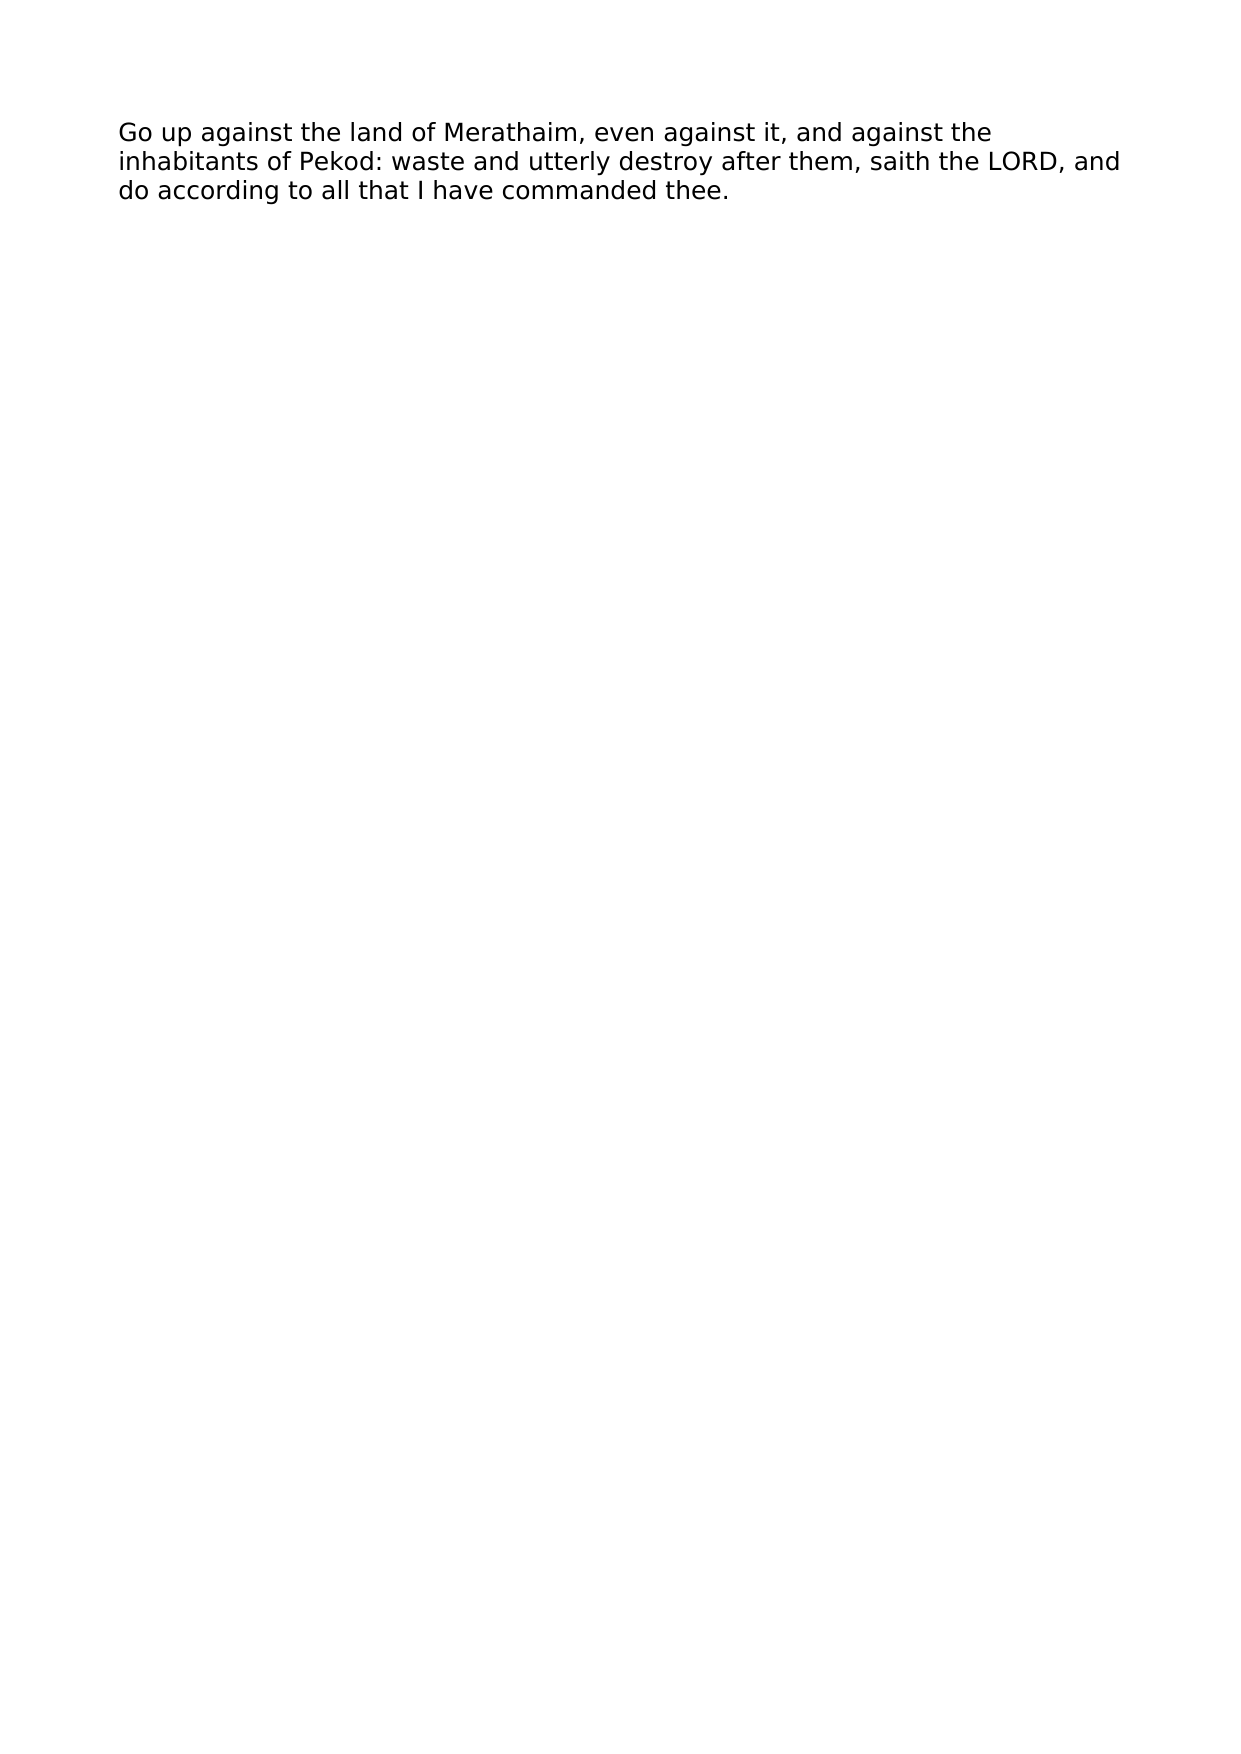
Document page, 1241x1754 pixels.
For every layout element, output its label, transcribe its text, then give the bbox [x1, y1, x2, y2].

text Go up against the land of Merathaim, even against it, and against the inhabitants of Pekod: waste and utterly destroy after them, saith the LORD, and do according to all that I have commanded thee. [118, 118, 1122, 206]
